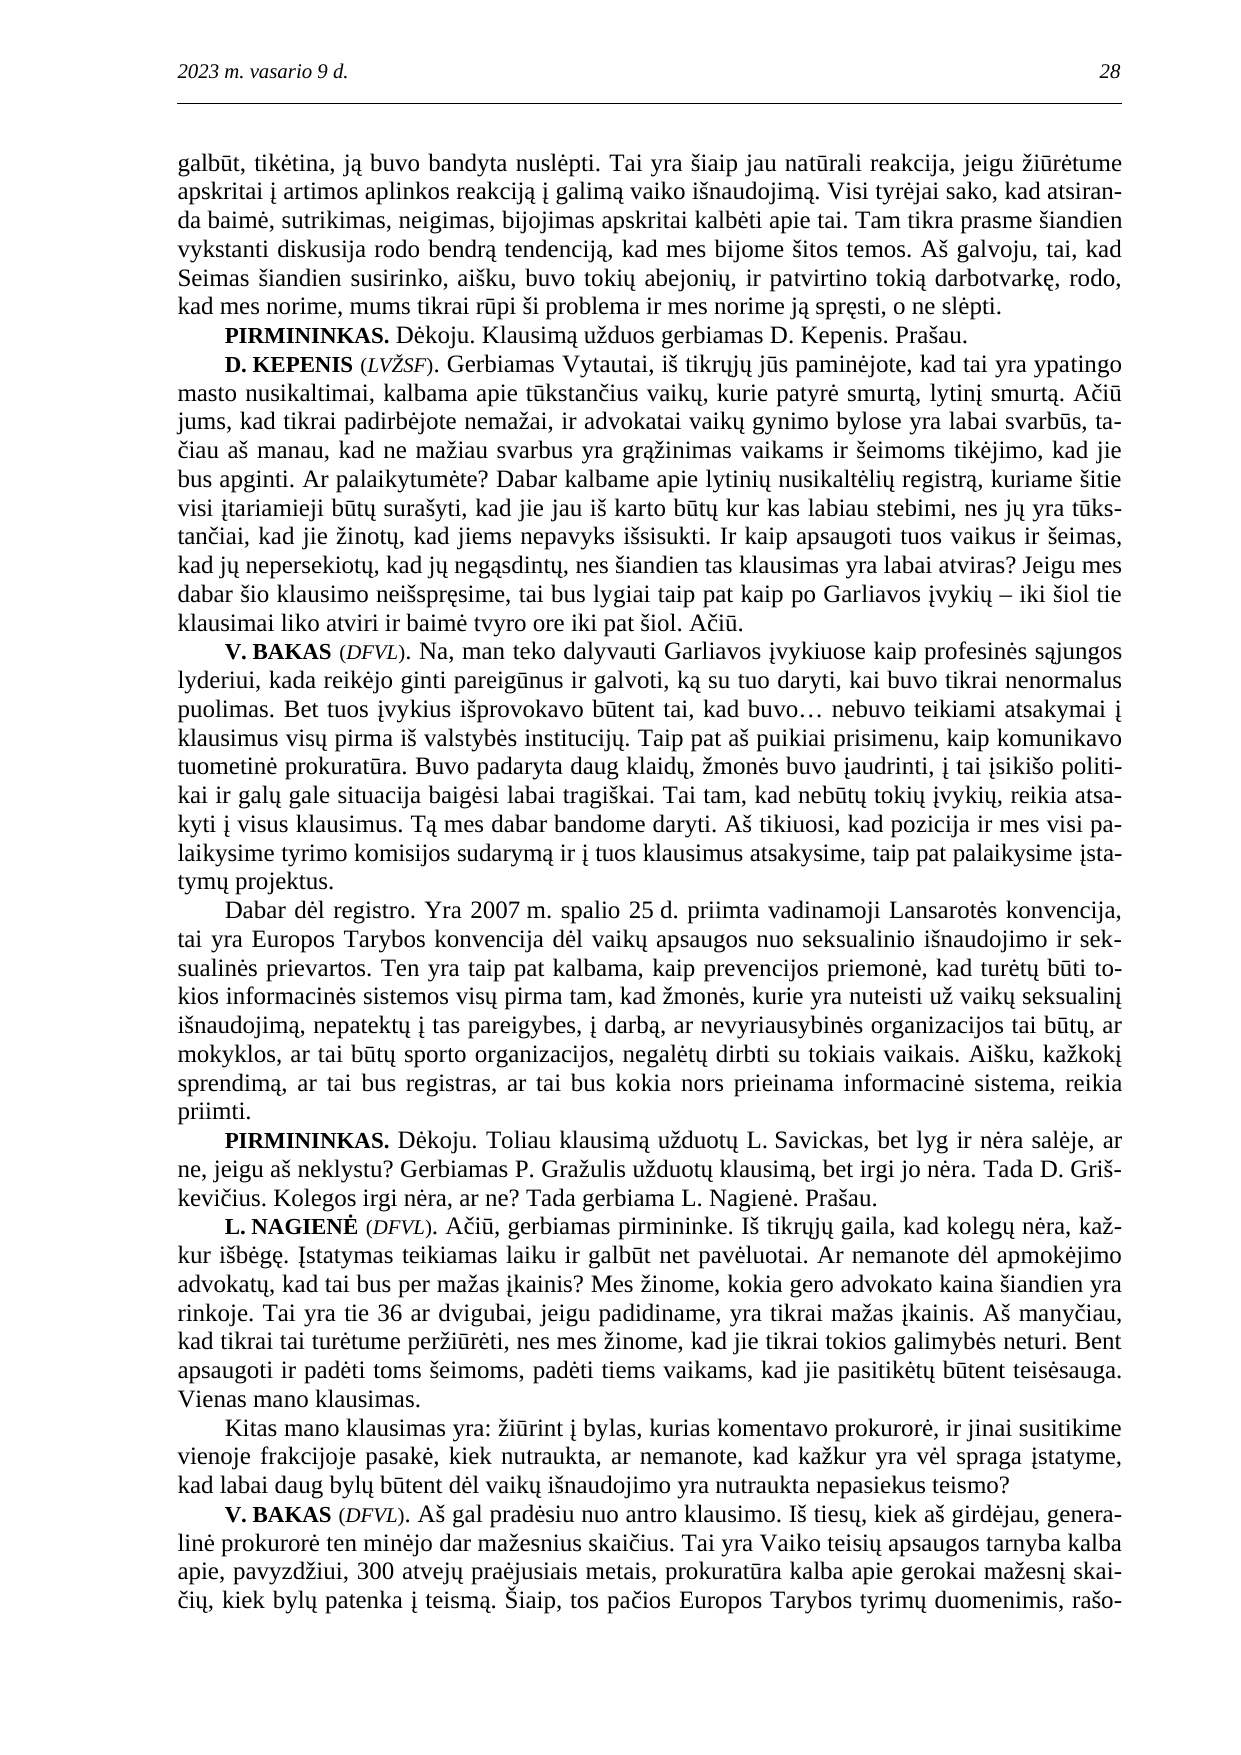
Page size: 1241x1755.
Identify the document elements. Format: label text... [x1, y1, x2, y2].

text PIRMININKAS. Dė­ko­ju. To­liau klau­si­mą už­duo­tų L. Sa­vic­kas, bet lyg ir nė­ra sa­lė­je, ar ne, jei­gu aš ne­klys­tu? Ger­bia­mas P. Gra­žu­lis už­duo­tų klau­si­mą, bet ir­gi jo nė­ra. Ta­da D. Griš­ke­vi­čius. Ko­le­gos ir­gi nė­ra, ar ne? Ta­da ger­bia­ma L. Na­gie­nė. Pra­šau. [177, 1125, 1122, 1211]
text D. KEPENIS (LVŽSF). Ger­bia­mas Vy­tau­tai, iš tik­rų­jų jūs pa­mi­nė­jo­te, kad tai yra ypa­tin­go mas­to nu­si­kal­ti­mai, kal­bama apie tūks­tan­čius vai­kų, ku­rie pa­ty­rė smur­tą, ly­ti­nį smur­tą. Ačiū jums, kad tik­rai pa­dir­bė­jo­te ne­ma­žai, ir ad­vo­ka­tai vai­kų gy­ni­mo by­lo­se yra la­bai svar­būs, ta­čiau aš ma­nau, kad ne ma­žiau svar­bus yra grą­ži­ni­mas vai­kams ir šei­moms ti­kė­ji­mo, kad jie bus ap­gin­ti. Ar pa­lai­ky­tu­mė­te? Da­bar kal­ba­me apie ly­ti­nių nu­si­kal­tė­lių re­gist­rą, ku­ria­me ši­tie vi­si įta­ria­mie­ji bū­tų su­ra­šy­ti, kad jie jau iš kar­to bū­tų kur kas la­biau ste­bi­mi, nes jų yra tūks­tan­čiai, kad jie ži­no­tų, kad jiems ne­pa­vyks iš­si­suk­ti. Ir kaip ap­sau­go­ti tuos vai­kus ir šei­mas, kad jų ne­per­se­kio­tų, kad jų ne­gąs­din­tų, nes šian­dien tas klau­si­mas yra la­bai at­vi­ras? Jei­gu mes da­bar šio klau­si­mo ne­iš­sprę­si­me, tai bus ly­giai taip pat kaip po Gar­lia­vos įvy­kių – iki šiol tie klau­si­mai li­ko at­vi­ri ir bai­mė tvy­ro ore iki pat šiol. Ačiū. [177, 349, 1122, 636]
text Da­bar dėl re­gist­ro. Yra 2007 m. spa­lio 25 d. pri­im­ta va­di­na­mo­ji Lan­sa­ro­tės kon­ven­ci­ja, tai yra Eu­ro­pos Ta­ry­bos kon­ven­ci­ja dėl vai­kų ap­sau­gos nuo sek­su­a­li­nio iš­nau­do­ji­mo ir sek­sua­li­nės prie­var­tos. Ten yra taip pat kal­ba­ma, kaip pre­ven­ci­jos prie­mo­nė, kad tu­rė­tų bū­ti to­kios in­for­ma­ci­nės sis­te­mos vi­sų pir­ma tam, kad žmo­nės, ku­rie yra nu­teis­ti už vai­kų sek­su­a­li­nį iš­nau­do­ji­mą, ne­pa­tek­tų į tas pa­rei­gy­bes, į dar­bą, ar ne­vy­riau­sy­bi­nės or­ga­ni­za­ci­jos tai bū­tų, ar mo­kyk­los, ar tai bū­tų spor­to or­ga­ni­za­ci­jos, ne­ga­lė­tų dirb­ti su to­kiais vai­kais. Aiš­ku, kaž­ko­kį spren­di­mą, ar tai bus re­gist­ras, ar tai bus ko­kia nors pri­ei­na­ma in­for­ma­ci­nė sis­te­ma, rei­kia priim­ti. [177, 895, 1122, 1125]
text V. BAKAS (DFVL). Na, man te­ko da­ly­vau­ti Gar­lia­vos įvy­kiuo­se kaip pro­fe­si­nės są­jun­gos ly­de­riui, ka­da rei­kė­jo gin­ti pa­rei­gū­nus ir gal­vo­ti, ką su tuo da­ry­ti, kai bu­vo tik­rai ne­nor­ma­lus puo­li­mas. Bet tuos įvy­kius iš­pro­vo­ka­vo bū­tent tai, kad bu­vo… ne­bu­vo tei­kia­mi at­sa­ky­mai į klau­si­mus vi­sų pir­ma iš vals­ty­bės ins­ti­tu­ci­jų. Taip pat aš pui­kiai pri­si­me­nu, kaip ko­mu­ni­ka­vo tuo­me­ti­nė pro­ku­ra­tū­ra. Bu­vo pa­da­ry­ta daug klai­dų, žmo­nės bu­vo įaud­rin­ti, į tai įsi­ki­šo po­li­ti­kai ir ga­lų ga­le si­tu­a­ci­ja bai­gė­si la­bai tra­giš­kai. Tai tam, kad ne­bū­tų to­kių įvy­kių, rei­kia at­sa­ky­ti į vi­sus klau­si­mus. Tą mes da­bar ban­do­me da­ry­ti. Aš ti­kiuo­si, kad po­zi­ci­ja ir mes vi­si pa­lai­ky­si­me ty­ri­mo ko­mi­si­jos su­da­ry­mą ir į tuos klau­si­mus at­sa­ky­si­me, taip pat pa­lai­ky­si­me įsta­ty­mų pro­jek­tus. [177, 636, 1122, 895]
text Ki­tas ma­no klau­si­mas yra: žiū­rint į by­las, ku­rias ko­men­ta­vo pro­ku­ro­rė, ir ji­nai su­si­ti­ki­me vie­no­je frak­ci­jo­je pa­sa­kė, kiek nu­trauk­ta, ar ne­ma­no­te, kad kaž­kur yra vėl spra­ga įsta­ty­me, kad la­bai daug by­lų bū­tent dėl vai­kų iš­nau­do­ji­mo yra nu­trauk­ta ne­pa­sie­kus teis­mo? [177, 1413, 1122, 1499]
text PIRMININKAS. Dė­ko­ju. Klau­si­mą už­duos ger­bia­mas D. Ke­pe­nis. Pra­šau. [177, 320, 1122, 349]
text gal­būt, ti­kė­ti­na, ją bu­vo ban­dy­ta nu­slėp­ti. Tai yra šiaip jau na­tū­ra­li re­ak­ci­ja, jei­gu žiū­rė­tu­me ap­skri­tai į ar­ti­mos ap­lin­kos re­ak­ci­ją į ga­li­mą vai­ko iš­nau­do­ji­mą. Vi­si ty­rė­jai sa­ko, kad at­si­ran­da bai­mė, su­tri­ki­mas, nei­gi­mas, bi­jo­ji­mas ap­skri­tai kal­bė­ti apie tai. Tam tik­ra pras­me šian­dien vyks­tan­ti dis­ku­si­ja ro­do ben­drą ten­den­ci­ją, kad mes bi­jo­me ši­tos te­mos. Aš gal­vo­ju, tai, kad Sei­mas šian­dien su­si­rin­ko, aiš­ku, bu­vo to­kių abe­jo­nių, ir pa­tvir­ti­no to­kią dar­bo­tvarkę, ro­do, kad mes no­ri­me, mums tik­rai rū­pi ši pro­ble­ma ir mes no­ri­me ją spręs­ti, o ne slėp­ti. [177, 148, 1122, 320]
text L. NAGIENĖ (DFVL). Ačiū, ger­bia­mas pir­mi­nin­ke. Iš tik­rų­jų gai­la, kad ko­le­gų nė­ra, kaž­kur iš­bė­gę. Įsta­ty­mas tei­kia­mas lai­ku ir gal­būt net pa­vė­luo­tai. Ar ne­ma­no­te dėl ap­mo­kė­ji­mo ad­vo­ka­tų, kad tai bus per ma­žas įkai­nis? Mes ži­no­me, ko­kia ge­ro ad­vo­ka­to kai­na šian­dien yra rin­ko­je. Tai yra tie 36 ar dvi­gu­bai, jei­gu pa­di­di­na­me, yra tik­rai ma­žas įkai­nis. Aš ma­ny­čiau, kad tik­rai tai tu­rė­tu­me per­žiū­rė­ti, nes mes ži­no­me, kad jie tik­rai to­kios ga­li­my­bės ne­tu­ri. Bent ap­sau­go­ti ir pa­dė­ti toms šei­moms, pa­dė­ti tiems vai­kams, kad jie pa­si­ti­kė­tų bū­tent tei­sė­sau­ga. Vie­nas ma­no klau­si­mas. [177, 1211, 1122, 1413]
text V. BAKAS (DFVL). Aš gal pra­dė­siu nuo an­tro klau­si­mo. Iš tie­sų, kiek aš gir­dė­jau, ge­ne­ra­li­nė pro­ku­ro­rė ten mi­nė­jo dar ma­žes­nius skai­čius. Tai yra Vai­ko tei­sių ap­sau­gos tar­ny­ba kal­ba apie, pa­vyz­džiui, 300 at­ve­jų pra­ėju­siais me­tais, pro­ku­ra­tū­ra kal­ba apie ge­ro­kai ma­žes­nį skai­čių, kiek by­lų pa­ten­ka į teis­mą. Šiaip, tos pa­čios Eu­ro­pos Ta­ry­bos ty­ri­mų duo­me­ni­mis, ra­šo­ [177, 1499, 1122, 1614]
